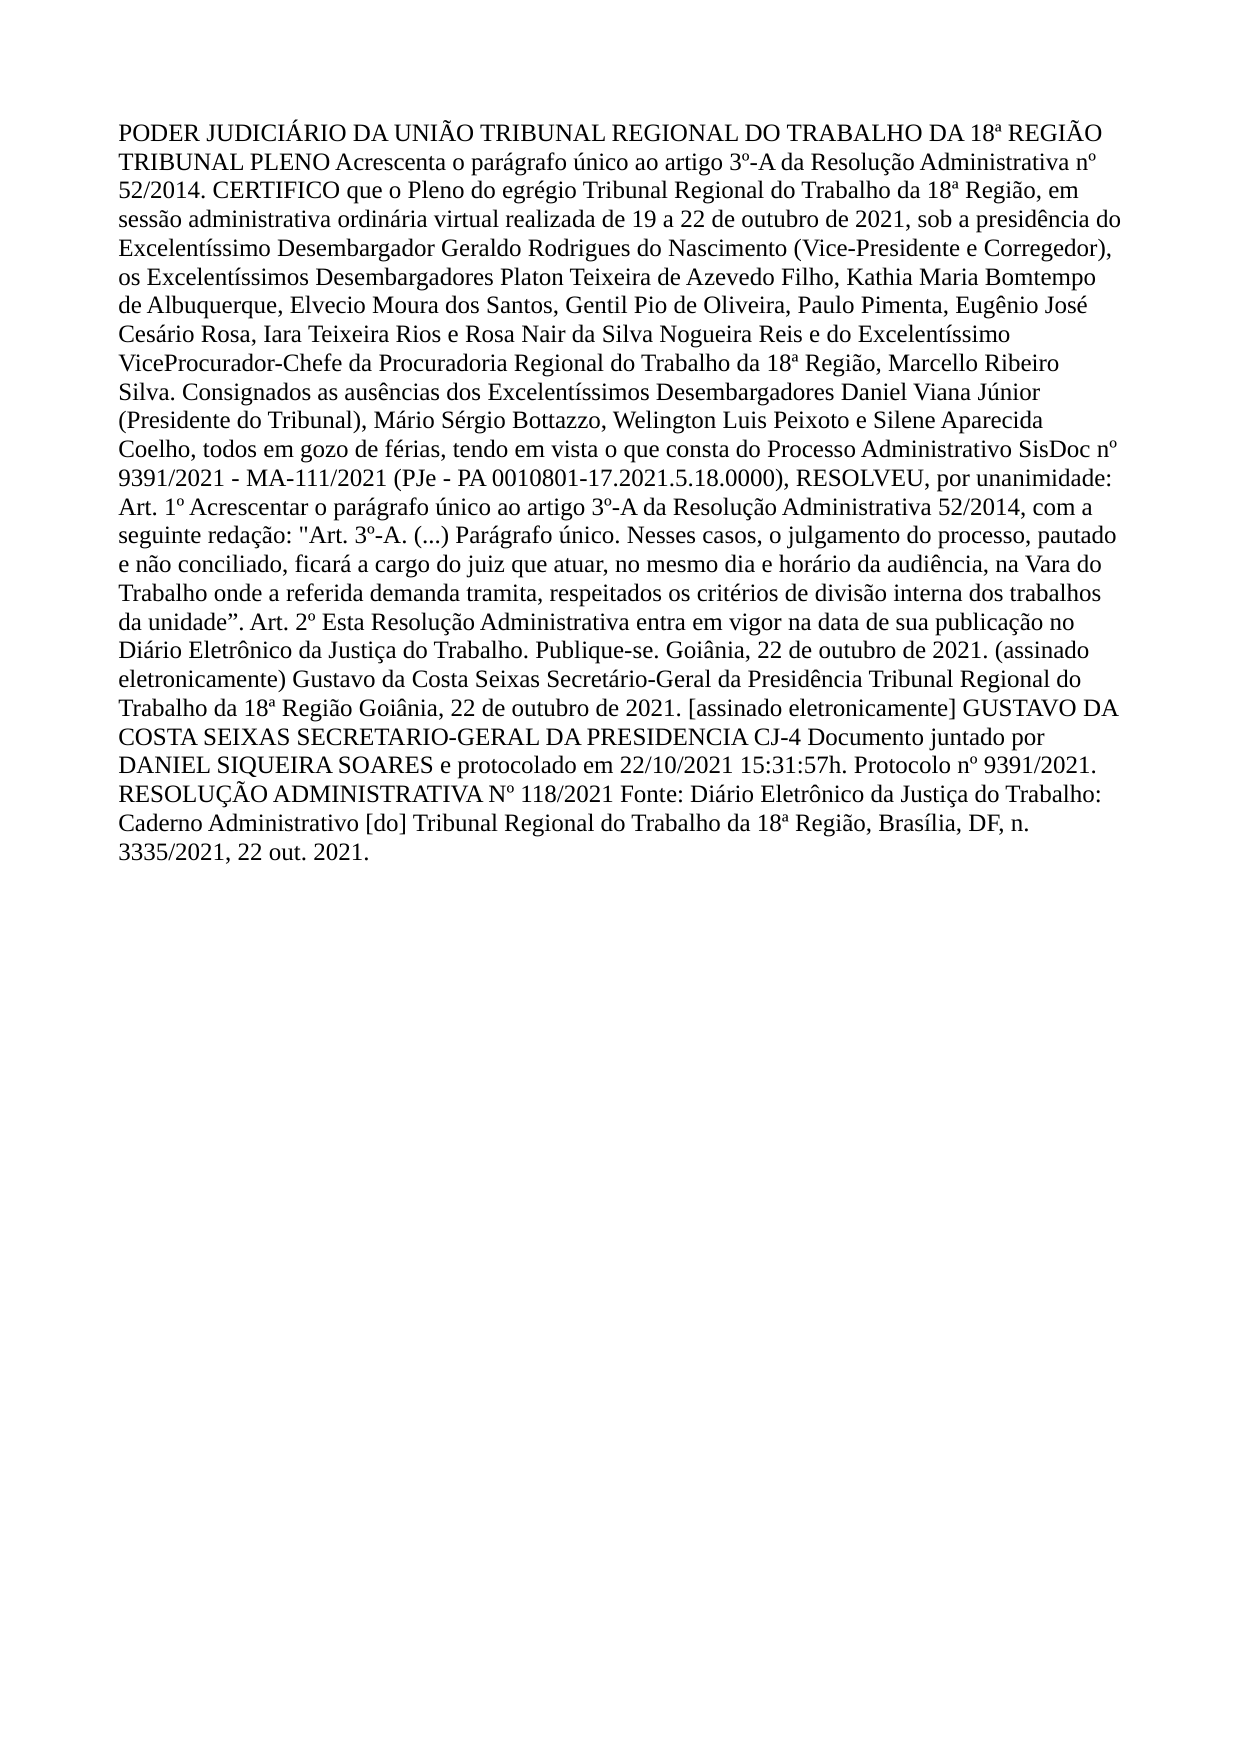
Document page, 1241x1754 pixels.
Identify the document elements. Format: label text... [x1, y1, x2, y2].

text PODER JUDICIÁRIO DA UNIÃO TRIBUNAL REGIONAL DO TRABALHO DA 18ª REGIÃO TRIBUNAL PLENO Acrescenta o parágrafo único ao artigo 3º-A da Resolução Administrativa nº 52/2014. CERTIFICO que o Pleno do egrégio Tribunal Regional do Trabalho da 18ª Região, em sessão administrativa ordinária virtual realizada de 19 a 22 de outubro de 2021, sob a presidência do Excelentíssimo Desembargador Geraldo Rodrigues do Nascimento (Vice-Presidente e Corregedor), os Excelentíssimos Desembargadores Platon Teixeira de Azevedo Filho, Kathia Maria Bomtempo de Albuquerque, Elvecio Moura dos Santos, Gentil Pio de Oliveira, Paulo Pimenta, Eugênio José Cesário Rosa, Iara Teixeira Rios e Rosa Nair da Silva Nogueira Reis e do Excelentíssimo ViceProcurador-Chefe da Procuradoria Regional do Trabalho da 18ª Região, Marcello Ribeiro Silva. Consignados as ausências dos Excelentíssimos Desembargadores Daniel Viana Júnior (Presidente do Tribunal), Mário Sérgio Bottazzo, Welington Luis Peixoto e Silene Aparecida Coelho, todos em gozo de férias, tendo em vista o que consta do Processo Administrativo SisDoc nº 9391/2021 - MA-111/2021 (PJe - PA 0010801-17.2021.5.18.0000), RESOLVEU, por unanimidade: Art. 1º Acrescentar o parágrafo único ao artigo 3º-A da Resolução Administrativa 52/2014, com a seguinte redação: "Art. 3º-A. (...) Parágrafo único. Nesses casos, o julgamento do processo, pautado e não conciliado, ficará a cargo do juiz que atuar, no mesmo dia e horário da audiência, na Vara do Trabalho onde a referida demanda tramita, respeitados os critérios de divisão interna dos trabalhos da unidade”. Art. 2º Esta Resolução Administrativa entra em vigor na data de sua publicação no Diário Eletrônico da Justiça do Trabalho. Publique-se. Goiânia, 22 de outubro de 2021. (assinado eletronicamente) Gustavo da Costa Seixas Secretário-Geral da Presidência Tribunal Regional do Trabalho da 18ª Região Goiânia, 22 de outubro de 2021. [assinado eletronicamente] GUSTAVO DA COSTA SEIXAS SECRETARIO-GERAL DA PRESIDENCIA CJ-4 Documento juntado por DANIEL SIQUEIRA SOARES e protocolado em 22/10/2021 15:31:57h. Protocolo nº 9391/2021. RESOLUÇÃO ADMINISTRATIVA Nº 118/2021 Fonte: Diário Eletrônico da Justiça do Trabalho: Caderno Administrativo [do] Tribunal Regional do Trabalho da 18ª Região, Brasília, DF, n. 3335/2021, 22 out. 2021. [118, 118, 1122, 866]
